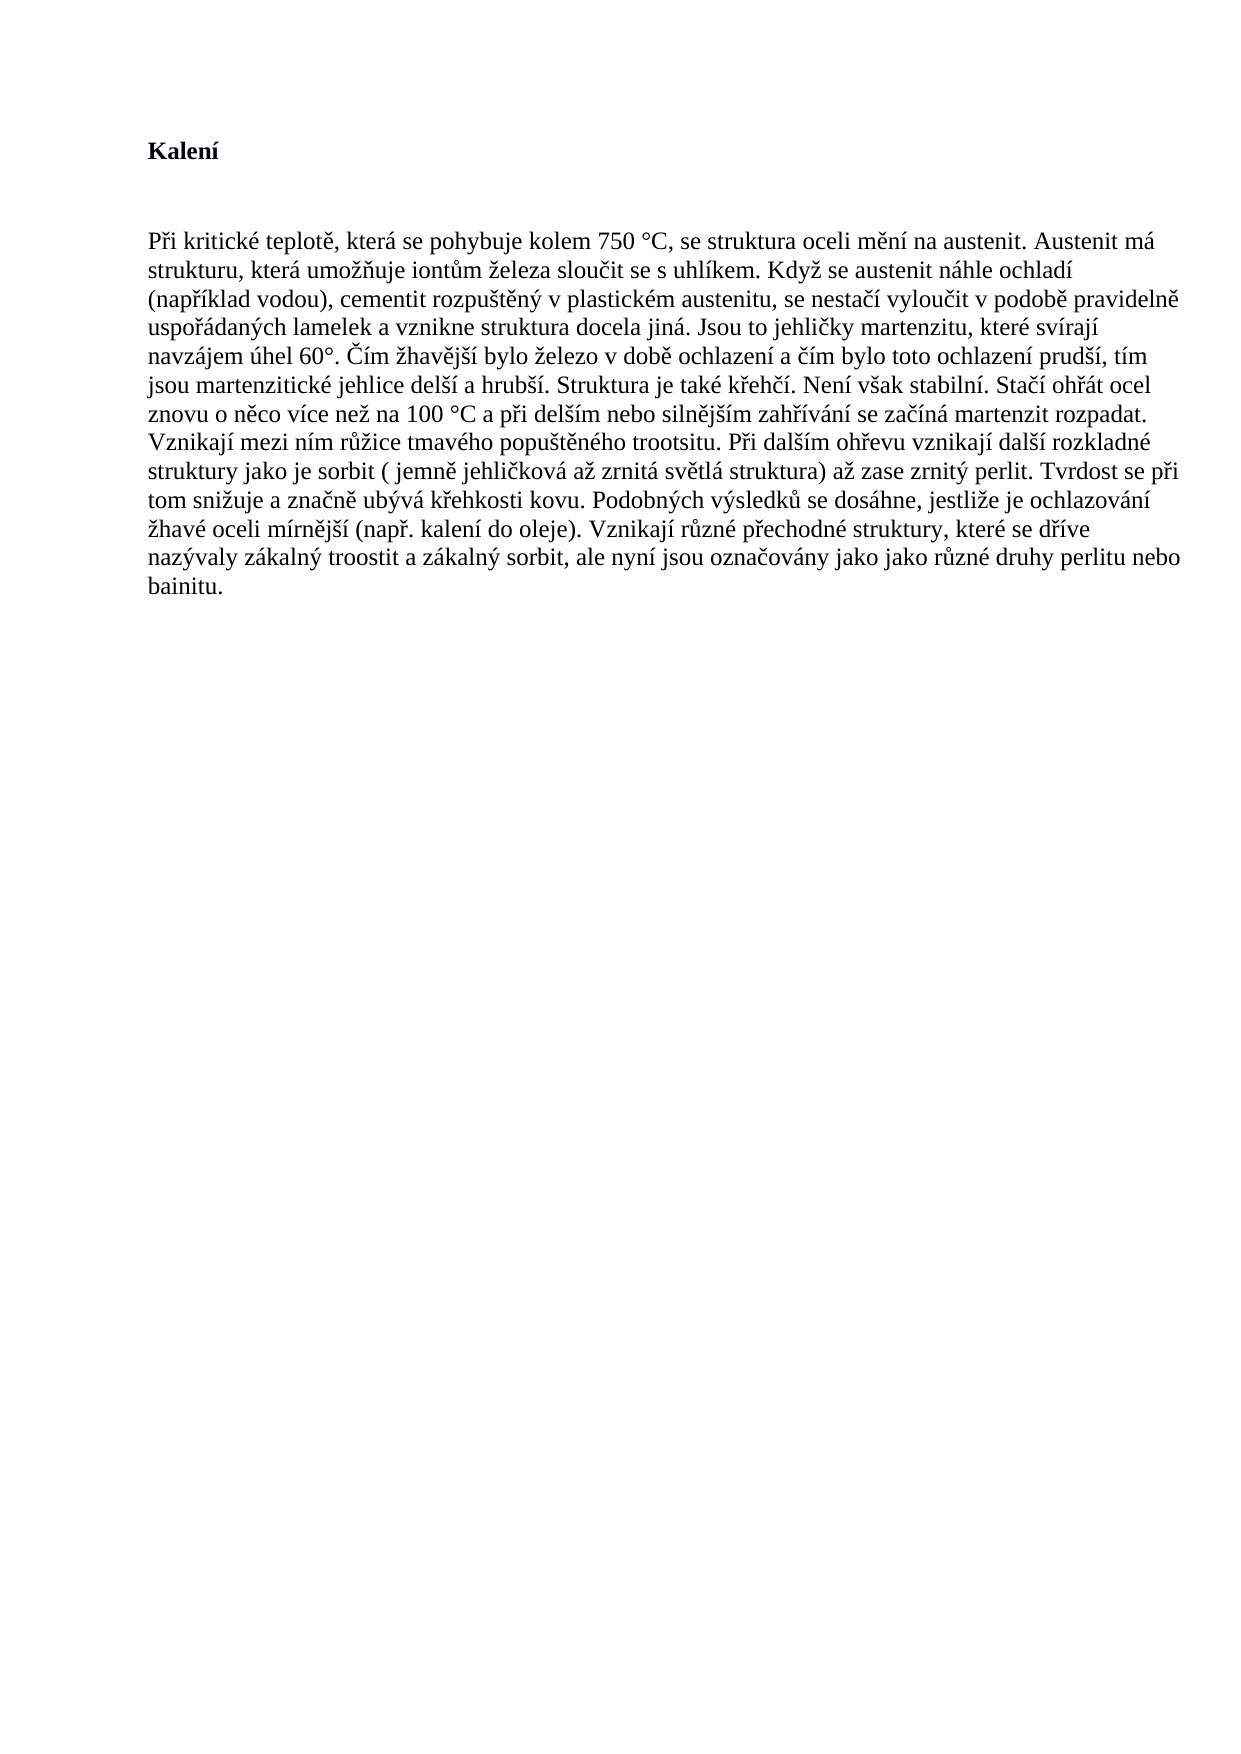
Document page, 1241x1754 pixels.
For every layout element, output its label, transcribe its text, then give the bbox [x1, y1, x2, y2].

list Kalení [148, 136, 1181, 165]
list Při kritické teplotě, která se pohybuje kolem 750 °C, se struktura oceli mění na austenit. Austenit má strukturu, která umožňuje iontům železa sloučit se s uhlíkem. Když se austenit náhle ochladí (například vodou), cementit rozpuštěný v plastickém austenitu, se nestačí vyloučit v podobě pravidelně uspořádaných lamelek a vznikne struktura docela jiná. Jsou to jehličky martenzitu, které svírají navzájem úhel 60°. Čím žhavější bylo železo v době ochlazení a čím bylo toto ochlazení prudší, tím jsou martenzitické jehlice delší a hrubší. Struktura je také křehčí. Není však stabilní. Stačí ohřát ocel znovu o něco více než na 100 °C a při delším nebo silnějším zahřívání se začíná martenzit rozpadat. Vznikají mezi ním růžice tmavého popuštěného trootsitu. Při dalším ohřevu vznikají další rozkladné struktury jako je sorbit ( jemně jehličková až zrnitá světlá struktura) až zase zrnitý perlit. Tvrdost se při tom snižuje a značně ubývá křehkosti kovu. Podobných výsledků se dosáhne, jestliže je ochlazování žhavé oceli mírnější (např. kalení do oleje). Vznikají různé přechodné struktury, které se dříve nazývaly zákalný troostit a zákalný sorbit, ale nyní jsou označovány jako jako různé druhy perlitu nebo bainitu. [148, 226, 1181, 600]
